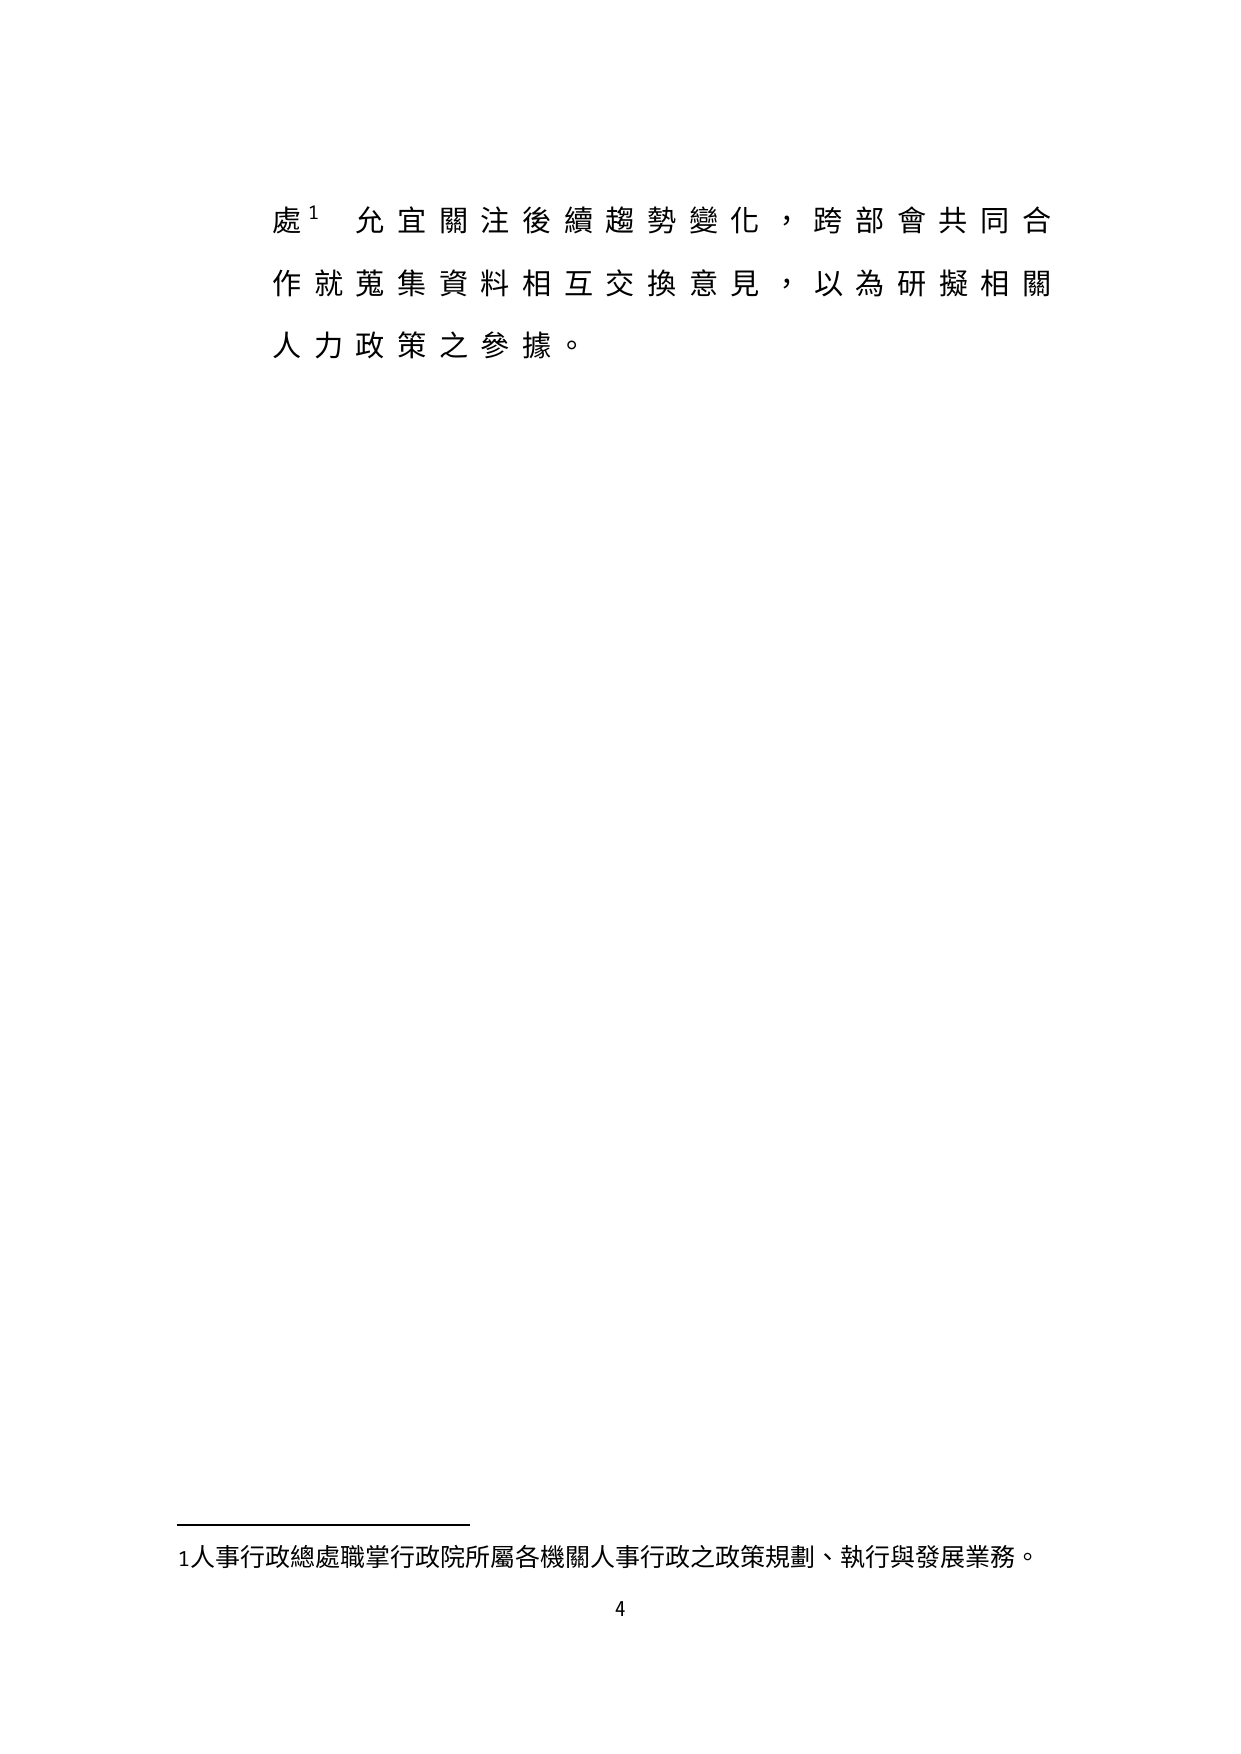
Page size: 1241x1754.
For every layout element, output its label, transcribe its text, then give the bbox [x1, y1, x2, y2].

text 人事行政總處職掌行政院所屬各機關人事行政之政策規劃、執行與發展業務。 [177, 1525, 1063, 1577]
text 綜上，107年底全國公務人員平均年齡43.18歲，惟公營事業員工之平均年齡高於平均值，恐有人力斷層之技術傳承問題；另自願退休人數亦逐年遞減，均不利公務人力素質之提升。考試院、銓敘部及人事行政總處允宜關注後續趨勢變化，跨部會共同合作就蒐集資料相互交換意見，以為研擬相關人力政策之參據。 [242, 177, 1058, 365]
